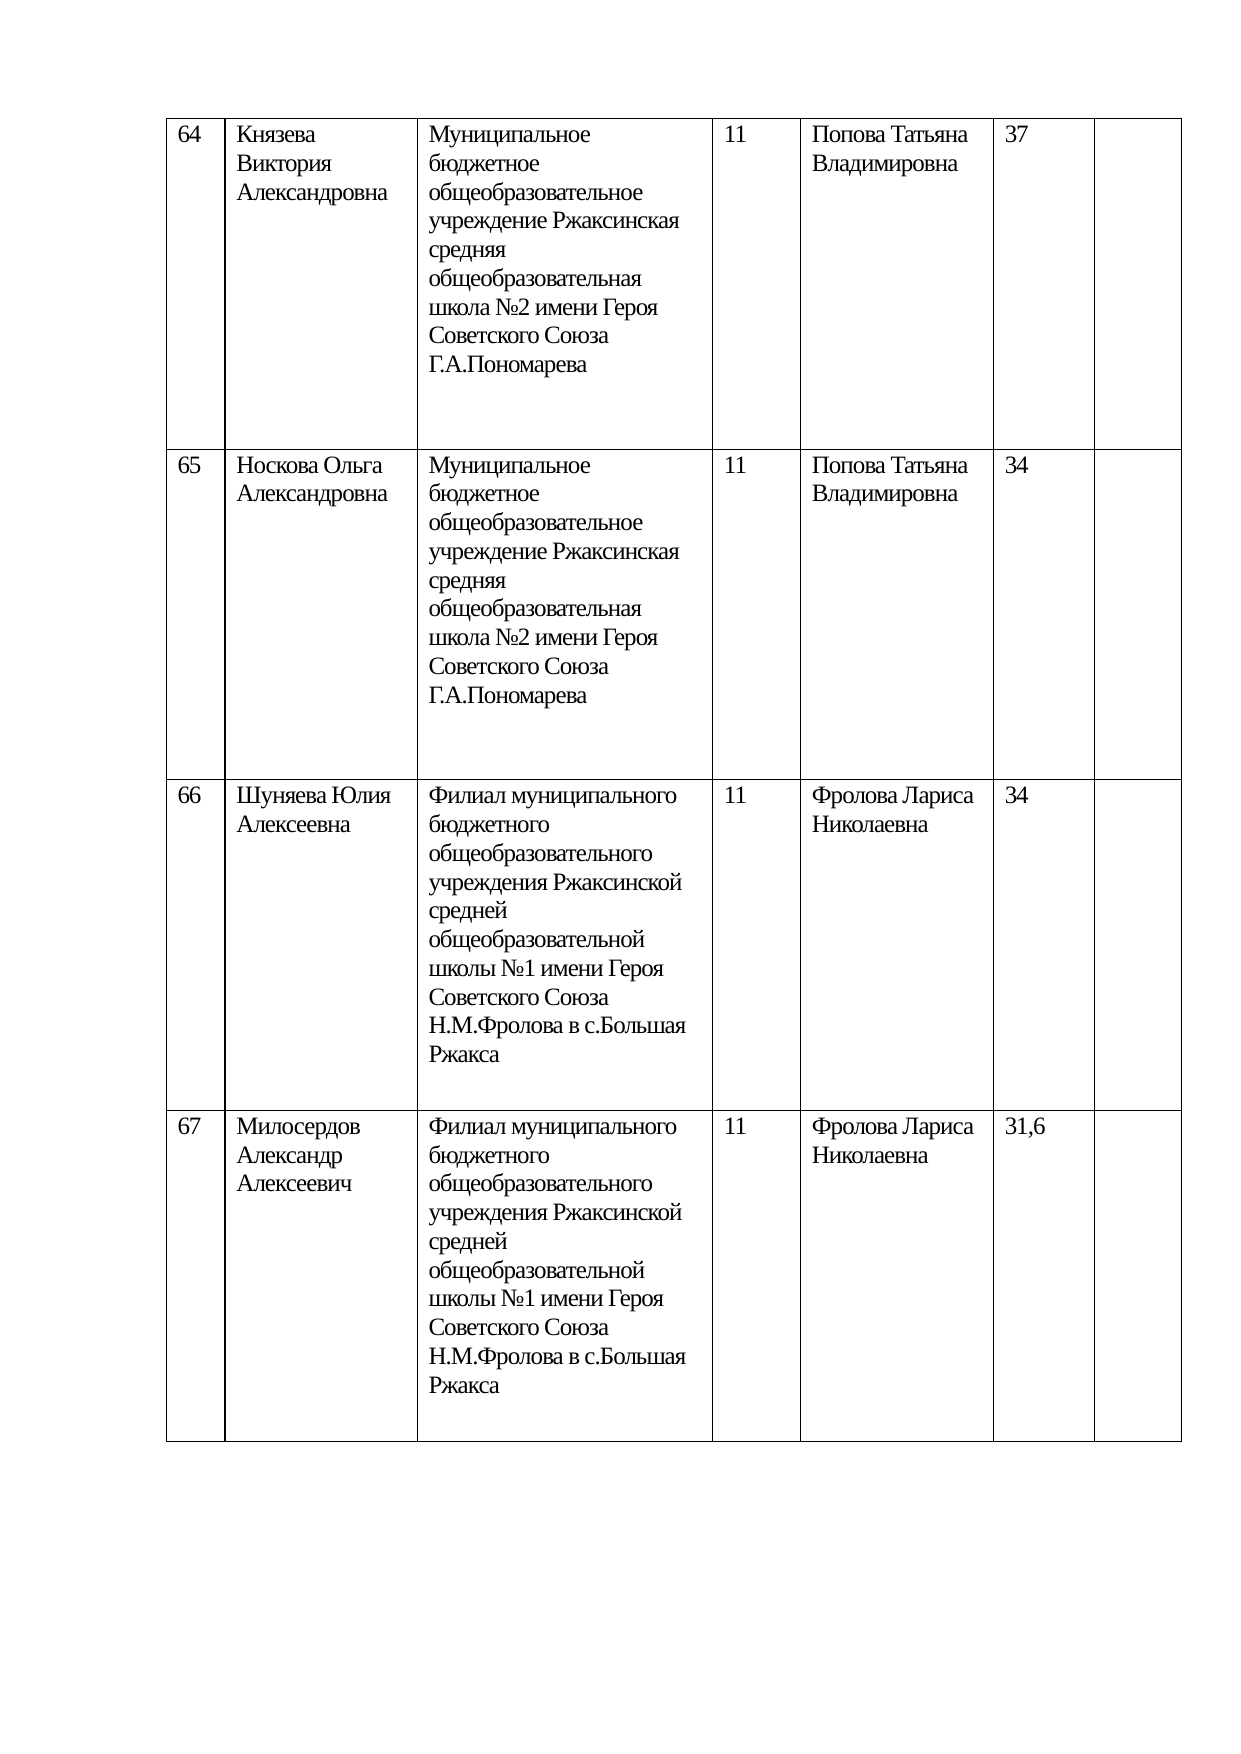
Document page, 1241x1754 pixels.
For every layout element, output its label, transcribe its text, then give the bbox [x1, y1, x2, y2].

table_cell 37 [994, 119, 1094, 449]
table_cell Филиал муниципального бюджетного общеобразовательного учреждения Ржаксинской средней общеобразовательной школы №1 имени Героя Советского Союза Н.М.Фролова в с.Большая Ржакса [418, 1111, 712, 1441]
table_cell 64 [167, 119, 224, 449]
table_cell Князева Виктория Александровна [226, 119, 417, 449]
table_cell [1095, 1111, 1181, 1441]
table_cell 67 [167, 1111, 224, 1441]
table_cell 34 [994, 780, 1094, 1110]
table_cell 31,6 [994, 1111, 1094, 1441]
table_cell Шуняева Юлия Алексеевна [226, 780, 417, 1110]
table_cell Фролова Лариса Николаевна [801, 1111, 993, 1441]
table_cell 34 [994, 450, 1094, 779]
table_cell 66 [167, 780, 224, 1110]
table_cell [1095, 119, 1181, 449]
table_cell Попова Татьяна Владимировна [801, 450, 993, 779]
table_cell 11 [713, 450, 800, 779]
table_cell 11 [713, 119, 800, 449]
table_cell 11 [713, 1111, 800, 1441]
table_cell [1095, 450, 1181, 779]
table_cell Фролова Лариса Николаевна [801, 780, 993, 1110]
table_cell Муниципальное бюджетное общеобразовательное учреждение Ржаксинская средняя общеобразовательная школа №2 имени Героя Советского Союза Г.А.Пономарева [418, 119, 712, 449]
table_cell 65 [167, 450, 224, 779]
table_cell [1095, 780, 1181, 1110]
table_cell 11 [713, 780, 800, 1110]
table_cell Муниципальное бюджетное общеобразовательное учреждение Ржаксинская средняя общеобразовательная школа №2 имени Героя Советского Союза Г.А.Пономарева [418, 450, 712, 779]
table_cell Носкова Ольга Александровна [226, 450, 417, 779]
table_cell Филиал муниципального бюджетного общеобразовательного учреждения Ржаксинской средней общеобразовательной школы №1 имени Героя Советского Союза Н.М.Фролова в с.Большая Ржакса [418, 780, 712, 1110]
table_cell Попова Татьяна Владимировна [801, 119, 993, 449]
table_cell Милосердов Александр Алексеевич [226, 1111, 417, 1441]
